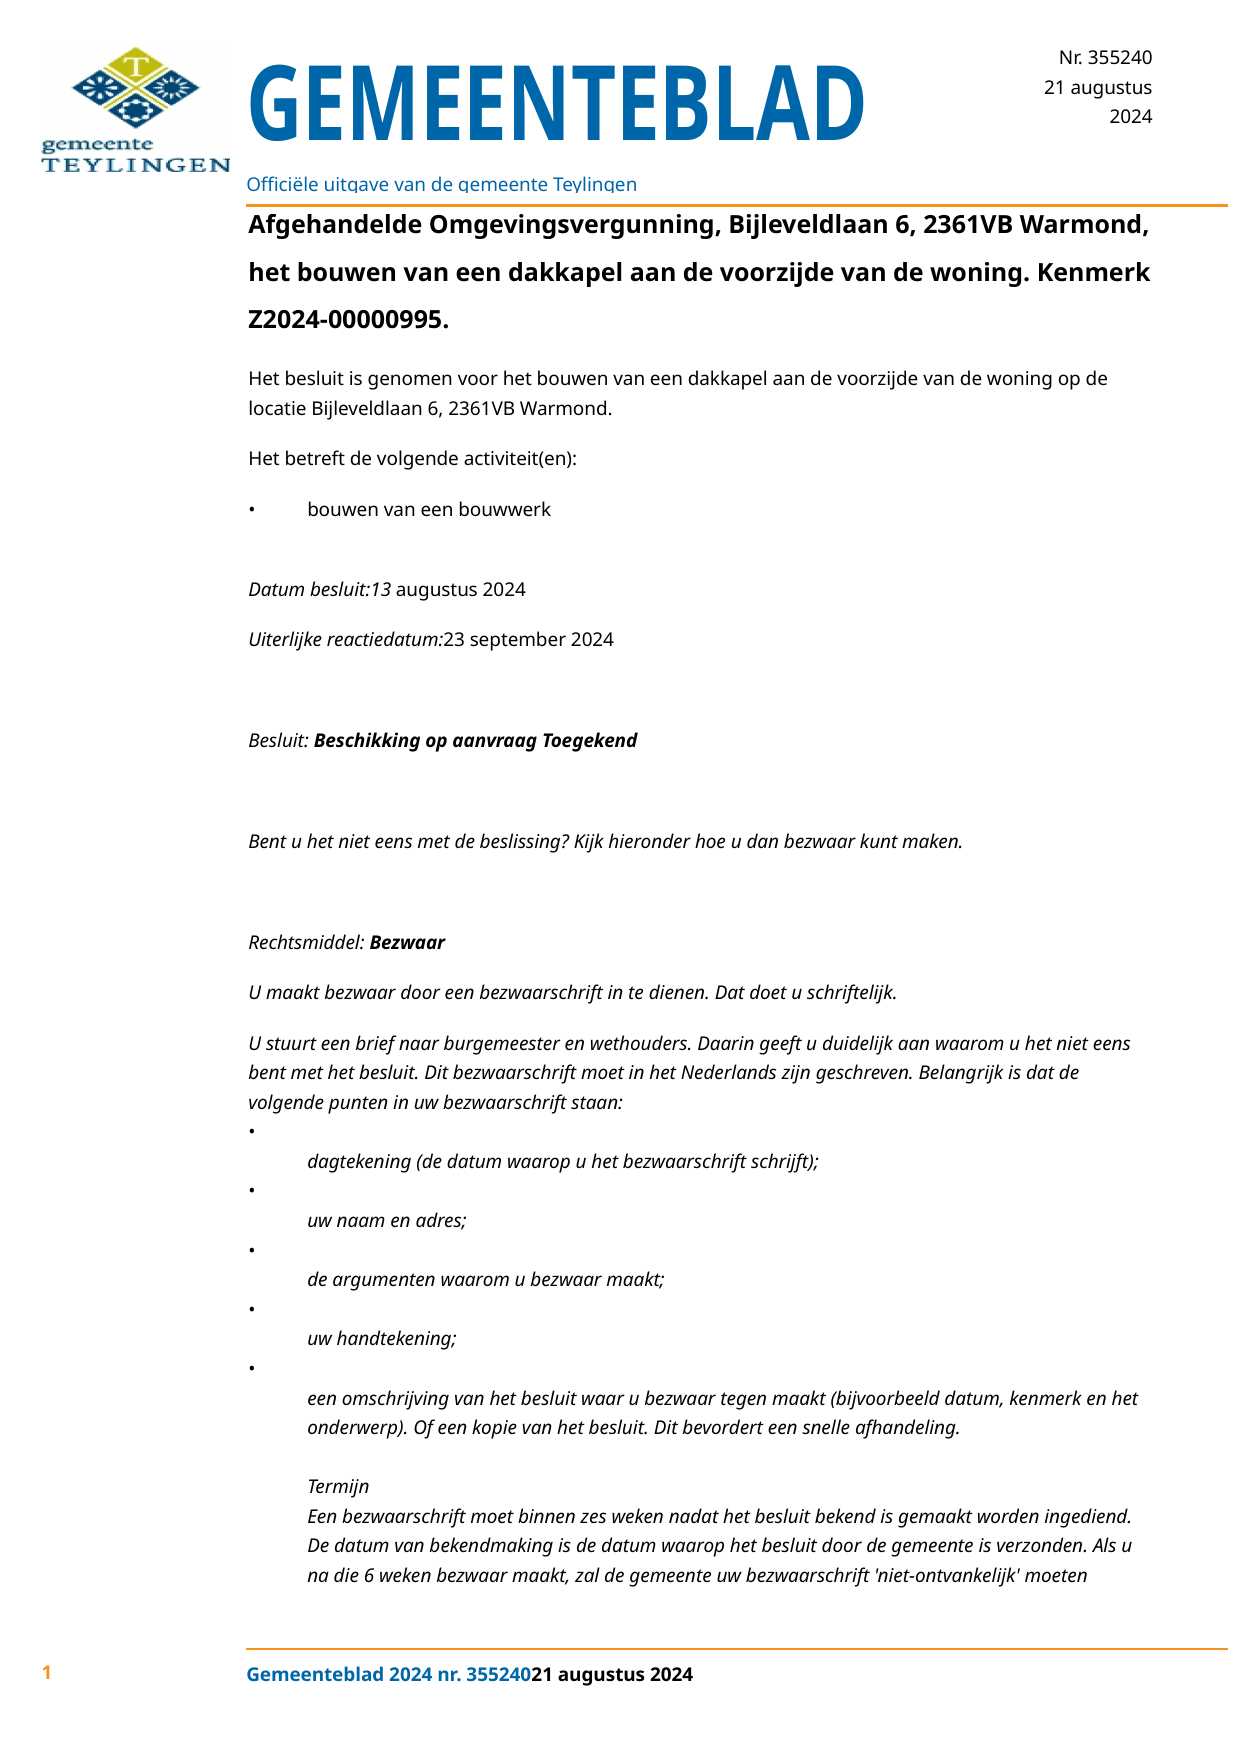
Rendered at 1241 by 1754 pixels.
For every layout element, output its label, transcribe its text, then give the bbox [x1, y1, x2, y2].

list Een bezwaarschrift moet binnen zes weken nadat het besluit bekend is gemaakt worden ingediend. De datum van bekendmaking is de datum waarop het besluit door de gemeente is verzonden. Als u na die 6 weken bezwaar maakt, zal de gemeente uw bezwaarschrift 'niet-ontvankelijk' moeten [248, 1503, 1152, 1588]
list uw handtekening; [248, 1326, 1152, 1351]
text Datum besluit:13 augustus 2024 [248, 576, 1152, 602]
text Het besluit is genomen voor het bouwen van een dakkapel aan de voorzijde van de woning op de locatie Bijleveldlaan 6, 2361VB Warmond. [248, 366, 1152, 421]
list bouwen van een bouwwerk [248, 496, 1152, 522]
text U stuurt een brief naar burgemeester en wethouders. Daarin geeft u duidelijk aan waarom u het niet eens bent met het besluit. Dit bezwaarschrift moet in het Nederlands zijn geschreven. Belangrijk is dat de volgende punten in uw bezwaarschrift staan: [248, 1030, 1152, 1114]
list dagtekening (de datum waarop u het bezwaarschrift schrijft); [248, 1148, 1152, 1174]
list Termijn [248, 1473, 1152, 1499]
text Rechtsmiddel: Bezwaar [248, 929, 1152, 954]
text Afgehandelde Omgevingsvergunning, Bijleveldlaan 6, 2361VB Warmond, het bouwen van een dakkapel aan de voorzijde van de woning. Kenmerk Z2024-00000995. [248, 207, 1152, 336]
text Bent u het niet eens met de beslissing? Kijk hieronder hoe u dan bezwaar kunt maken. [248, 828, 1152, 854]
list de argumenten waarom u bezwaar maakt; [248, 1266, 1152, 1292]
picture [41, 47, 231, 172]
text Besluit: Beschikking op aanvraag Toegekend [248, 727, 1152, 753]
text Uiterlijke reactiedatum:23 september 2024 [248, 626, 1152, 652]
text U maakt bezwaar door een bezwaarschrift in te dienen. Dat doet u schriftelijk. [248, 979, 1152, 1005]
text Het betreft de volgende activiteit(en): [248, 446, 1152, 471]
list een omschrijving van het besluit waar u bezwaar tegen maakt (bijvoorbeeld datum, kenmerk en het onderwerp). Of een kopie van het besluit. Dit bevordert een snelle afhandeling. [248, 1385, 1152, 1440]
list uw naam en adres; [248, 1207, 1152, 1233]
